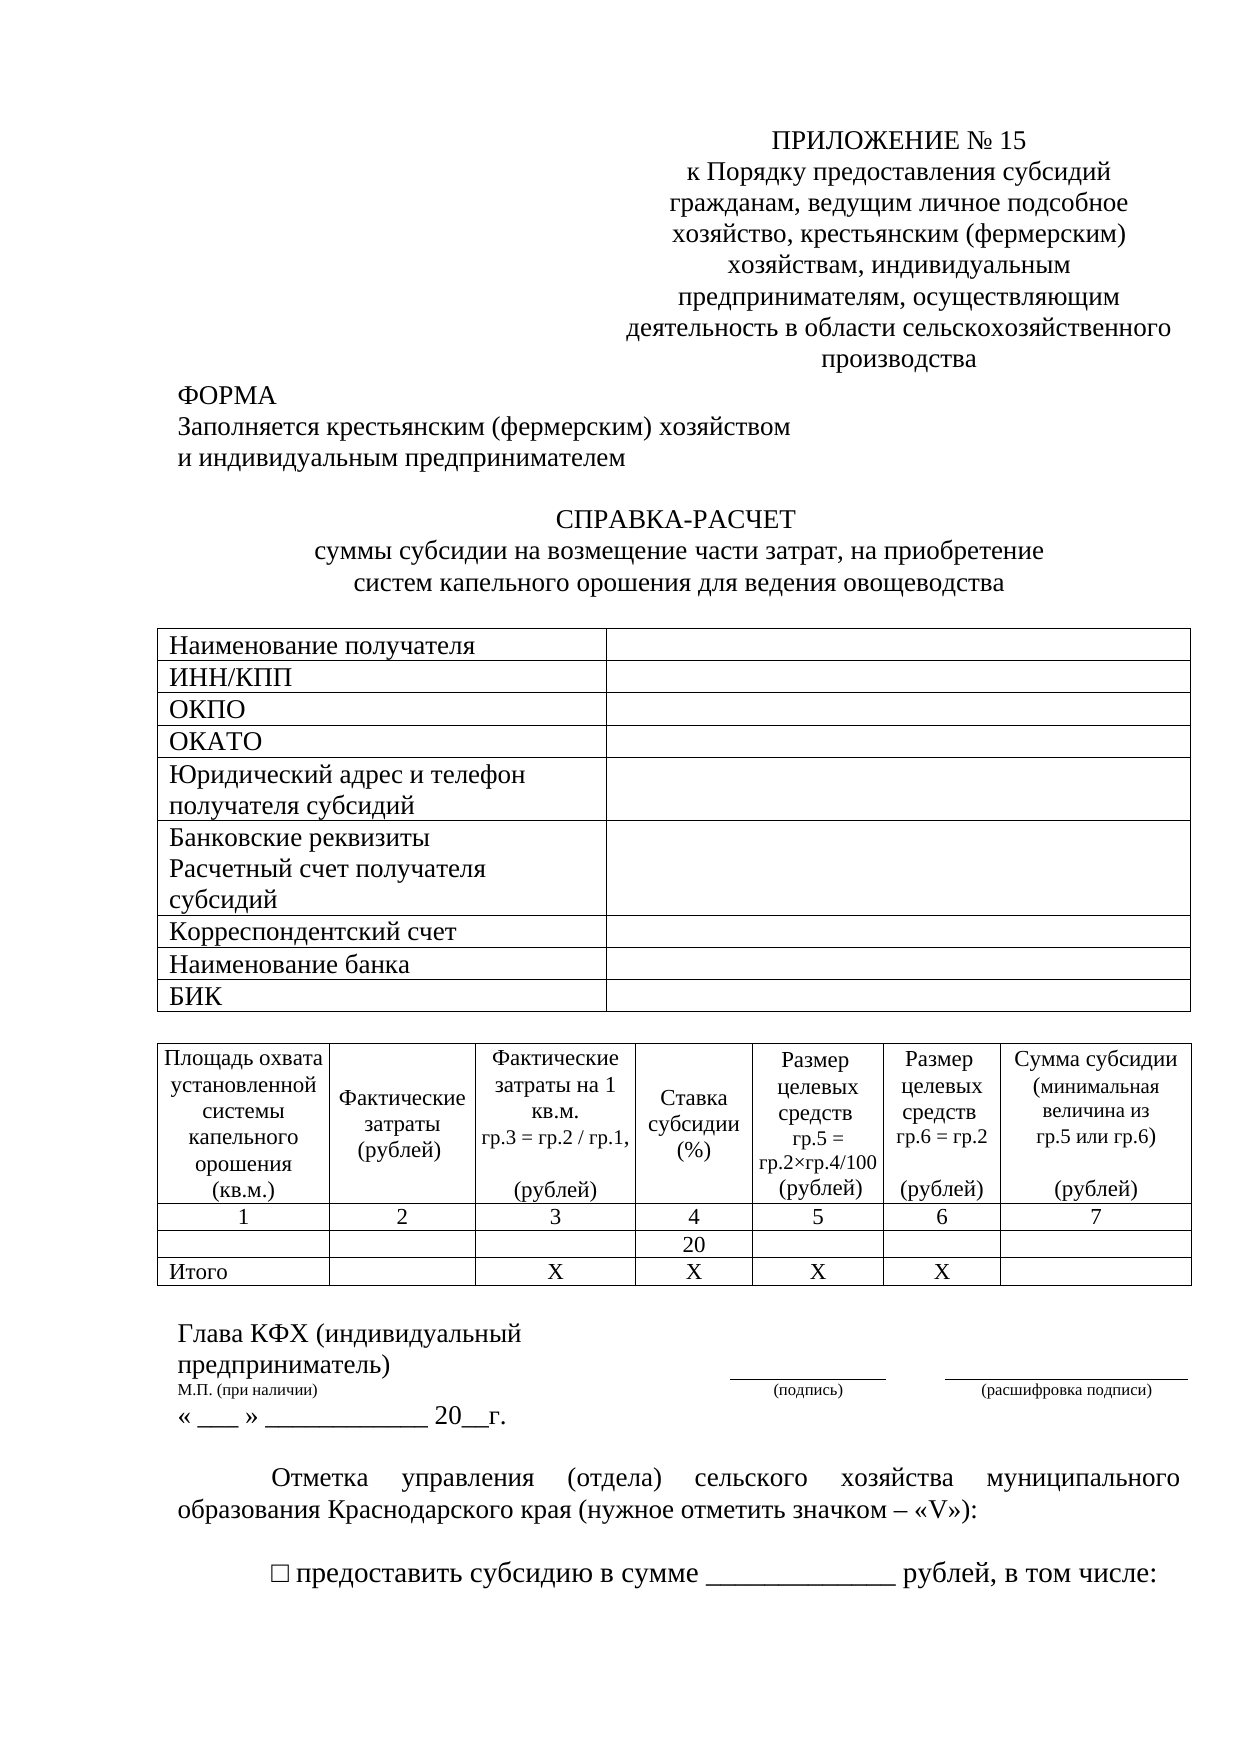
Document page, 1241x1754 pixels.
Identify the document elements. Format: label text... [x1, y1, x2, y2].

table_cell (расшифровка подписи) [945, 1380, 1188, 1399]
table_header Сумма субсидии (минимальная величина из гр.5 или гр.6) (рублей) [1001, 1044, 1191, 1202]
table_cell ОКПО [158, 693, 606, 724]
table_cell [607, 661, 1190, 692]
table_cell [730, 1399, 886, 1430]
table_cell 4 [636, 1204, 752, 1230]
table_header [886, 1317, 945, 1379]
table_header ПРИЛОЖЕНИЕ № 15 к Порядку предоставления субсидий гражданам, ведущим личное подсобное хозяйство, крестьянским (фермерским) хозяйствам, индивидуальным предпринимателям, осуществляющим деятельность в области сельскохозяйственного производства [617, 118, 1181, 379]
table_cell « ___ » ____________ 20__г. [166, 1399, 730, 1430]
table_cell ОКАТО [158, 726, 606, 757]
table_header [730, 1317, 886, 1379]
table_cell 1 [158, 1204, 329, 1230]
table_cell [476, 1231, 635, 1257]
table_cell Банковские реквизиты Расчетный счет получателя субсидий [158, 821, 606, 914]
table_cell 7 [1001, 1204, 1191, 1230]
text суммы субсидии на возмещение части затрат, на приобретение [177, 534, 1181, 566]
table_cell [1001, 1231, 1191, 1257]
text □ предоставить субсидию в сумме _____________ рублей, в том числе: [177, 1555, 1181, 1588]
table_cell Корреспондентский счет [158, 916, 606, 947]
text ФОРМА [177, 379, 1181, 410]
table_header Площадь охвата установленной системы капельного орошения (кв.м.) [158, 1044, 329, 1202]
table_cell 5 [753, 1204, 883, 1230]
table_cell [886, 1379, 945, 1399]
table_cell [886, 1399, 945, 1430]
table_header Фактические затраты (рублей) [330, 1044, 475, 1202]
table_header Фактические затраты на 1 кв.м. гр.3 = гр.2 / гр.1, (рублей) [476, 1044, 635, 1202]
table_cell 2 [330, 1204, 475, 1230]
text Отметка управления (отдела) сельского хозяйства муниципального образования Краснодарского края (нужное отметить значком – «V»): [177, 1462, 1181, 1524]
table_cell [330, 1258, 475, 1284]
table_cell [607, 916, 1190, 947]
table_header Глава КФХ (индивидуальный предприниматель) [166, 1317, 730, 1379]
table_cell [945, 1399, 1188, 1430]
table_cell [884, 1231, 1000, 1257]
text систем капельного орошения для ведения овощеводства [177, 566, 1181, 597]
table_header Наименование получателя [158, 629, 606, 660]
text СПРАВКА-РАСЧЕТ [177, 503, 1181, 534]
table_header Размер целевых средств гр.6 = гр.2 (рублей) [884, 1044, 1000, 1202]
table_cell ИНН/КПП [158, 661, 606, 692]
table_cell [330, 1231, 475, 1257]
table_cell 3 [476, 1204, 635, 1230]
table_header Размер целевых средств гр.5 = гр.2×гр.4/100 (рублей) [753, 1044, 883, 1202]
text и индивидуальным предпринимателем [177, 441, 1181, 472]
table_cell [753, 1231, 883, 1257]
table_cell [607, 980, 1190, 1011]
table_cell Наименование банка [158, 948, 606, 979]
table_cell [158, 1231, 329, 1257]
table_cell [607, 693, 1190, 724]
table_header Ставка субсидии (%) [636, 1044, 752, 1202]
table_cell [1001, 1258, 1191, 1284]
text Заполняется крестьянским (фермерским) хозяйством [177, 410, 1181, 441]
table_header [607, 629, 1190, 660]
table_cell [607, 726, 1190, 757]
table_cell [607, 821, 1190, 914]
table_cell (подпись) [730, 1380, 886, 1399]
table_cell Х [753, 1258, 883, 1284]
table_cell БИК [158, 980, 606, 1011]
table_cell Юридический адрес и телефон получателя субсидий [158, 758, 606, 820]
table_cell Х [476, 1258, 635, 1284]
table_cell [607, 948, 1190, 979]
table_cell М.П. (при наличии) [166, 1379, 730, 1399]
table_cell [607, 758, 1190, 820]
table_cell 20 [636, 1231, 752, 1257]
table_cell Х [884, 1258, 1000, 1284]
table_header [945, 1317, 1188, 1379]
table_cell Х [636, 1258, 752, 1284]
table_cell Итого [158, 1258, 329, 1284]
table_cell 6 [884, 1204, 1000, 1230]
table_header [177, 118, 617, 379]
